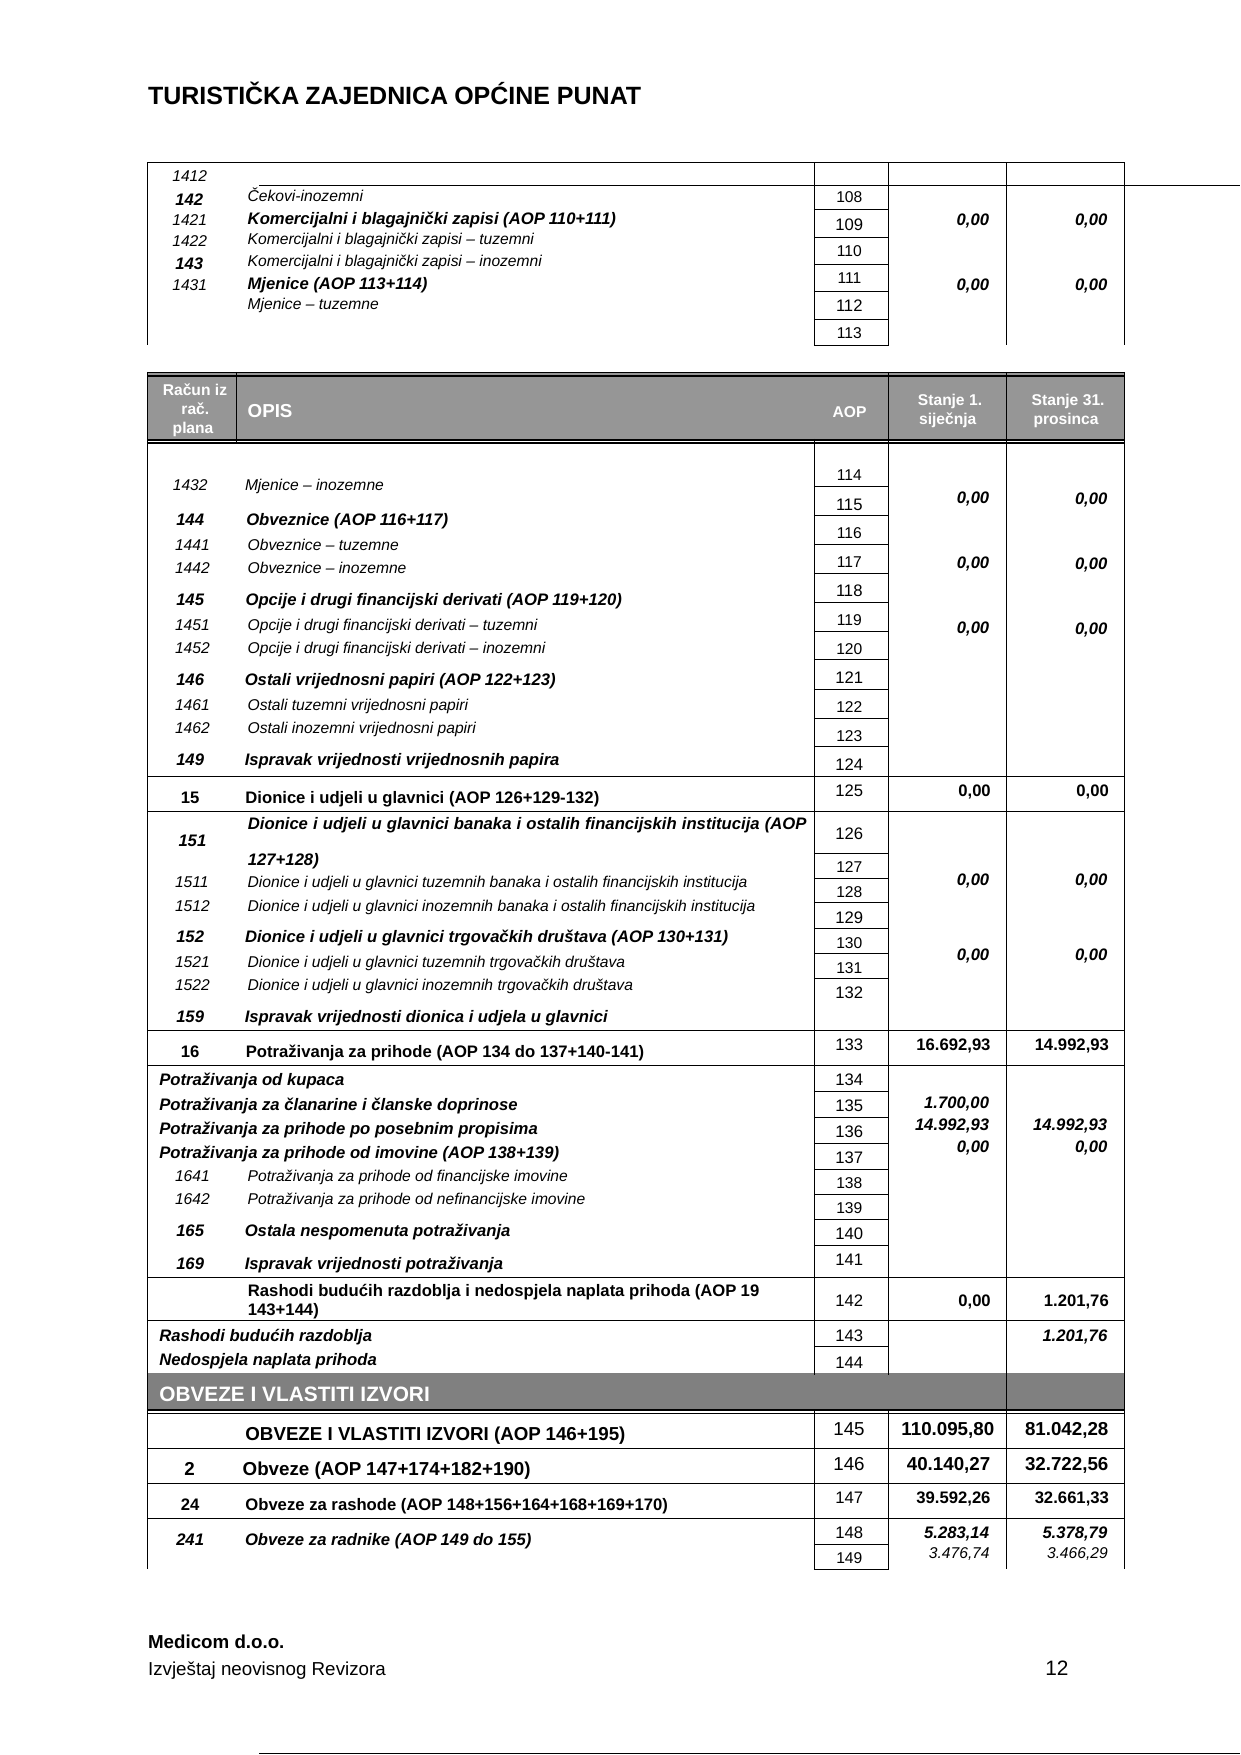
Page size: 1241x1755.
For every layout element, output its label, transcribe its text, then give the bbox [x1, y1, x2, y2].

table_cell [889, 1321, 1006, 1373]
table_header Stanje 1. siječnja [889, 377, 1006, 439]
table_cell 147 [815, 1484, 888, 1518]
table_cell 5.283,14 3.476,74 [889, 1519, 1006, 1568]
table_cell 135 [815, 1092, 888, 1117]
table_cell 115 [815, 487, 888, 515]
table_cell 2 Obveze (AOP 147+174+182+190) [148, 1449, 814, 1483]
table_cell 1.700,00 14.992,93 0,00 [889, 1066, 1006, 1277]
table_cell 110 [815, 238, 888, 264]
table_cell 14.992,93 0,00 [1007, 1066, 1124, 1277]
table_cell Rashodi budućih razdoblja i nedospjela naplata prihoda (AOP 19 143+144) [148, 1278, 814, 1320]
table_cell OBVEZE I VLASTITI IZVORI (AOP 146+195) [148, 1414, 814, 1448]
table_header Stanje 31. prosinca [1007, 377, 1124, 439]
table_cell 141 [815, 1246, 888, 1277]
table_cell 137 [815, 1144, 888, 1169]
table_cell 123 [815, 719, 888, 746]
table_cell 116 [815, 516, 888, 544]
table_cell 109 [815, 210, 888, 237]
table_cell [815, 163, 888, 185]
table_cell 119 [815, 603, 888, 631]
table_cell 136 [815, 1118, 888, 1143]
table_cell 16.692,93 [889, 1031, 1006, 1065]
table_cell 129 [815, 903, 888, 928]
table_cell 0,00 0,00 [889, 186, 1006, 345]
table_cell 124 [815, 747, 888, 776]
table_cell 40.140,27 [889, 1449, 1006, 1483]
table_cell 0,00 [889, 1278, 1006, 1320]
table_cell 121 [815, 660, 888, 689]
table_cell 134 [815, 1066, 888, 1091]
table_cell 112 [815, 292, 888, 318]
table_cell 114 [815, 444, 888, 486]
table_cell 0,00 0,00 0,00 [889, 444, 1006, 776]
table_cell 113 [815, 320, 888, 345]
table_cell 138 [815, 1170, 888, 1194]
table_cell 117 [815, 545, 888, 572]
table_cell 0,00 [1007, 777, 1124, 811]
table_cell 144 [815, 1347, 888, 1373]
table_cell 110.095,80 [889, 1414, 1006, 1448]
table_cell [1007, 163, 1124, 185]
table_cell 118 [815, 574, 888, 602]
table_cell 1432 Mjenice – inozemne 144 Obveznice (AOP 116+117) Obveznice – tuzemne Obveznice – inozemne 145 Opcije i drugi financijski derivati (AOP 119+120) Opcije i drugi financijski derivati – tuzemni Opcije i drugi financijski derivati – inozemni 146 Ostali vrijednosni papiri (AOP 122+123) Ostali tuzemni vrijednosni papiri Ostali inozemni vrijednosni papiri 149 Ispravak vrijednosti vrijednosnih papira [148, 444, 814, 776]
table_cell 133 [815, 1031, 888, 1065]
table_cell 111 [815, 265, 888, 291]
table_cell 0,00 [889, 777, 1006, 811]
table_cell 127 [815, 854, 888, 877]
table_cell Čekovi-inozemni Komercijalni i blagajnički zapisi (AOP 110+111) Komercijalni i blagajnički zapisi – tuzemni Komercijalni i blagajnički zapisi – inozemni Mjenice (AOP 113+114) Mjenice – tuzemne [236, 163, 814, 345]
table_cell Dionice i udjeli u glavnici banaka i ostalih financijskih institucija (AOP 151 127+128) Dionice i udjeli u glavnici tuzemnih banaka i ostalih financijskih institucija Dionice i udjeli u glavnici inozemnih banaka i ostalih financijskih institucija 152 Dionice i udjeli u glavnici trgovačkih društava (AOP 130+131) Dionice i udjeli u glavnici tuzemnih trgovačkih društava Dionice i udjeli u glavnici inozemnih trgovačkih društava 159 Ispravak vrijednosti dionica i udjela u glavnici [148, 812, 814, 1030]
table_cell 15 Dionice i udjeli u glavnici (AOP 126+129-132) [148, 777, 814, 811]
table_cell 143 [815, 1321, 888, 1346]
table_cell 145 [815, 1414, 888, 1448]
table_cell 148 [815, 1519, 888, 1544]
table_cell 0,00 0,00 [1007, 186, 1124, 345]
table_cell 132 [815, 979, 888, 1030]
table_cell 120 [815, 632, 888, 659]
table_header Račun iz rač. plana [148, 377, 236, 439]
table_cell 146 [815, 1449, 888, 1483]
table_cell OBVEZE I VLASTITI IZVORI [148, 1375, 1006, 1409]
table_cell 14.992,93 [1007, 1031, 1124, 1065]
table_cell 81.042,28 [1007, 1414, 1124, 1448]
table_cell 122 [815, 690, 888, 717]
table_cell 128 [815, 879, 888, 902]
table_cell 24 Obveze za rashode (AOP 148+156+164+168+169+170) [148, 1484, 814, 1518]
table_cell 126 [815, 812, 888, 852]
table_cell 0,00 0,00 0,00 [1007, 444, 1124, 776]
table_cell 131 [815, 954, 888, 978]
table_cell 142 [815, 1278, 888, 1320]
table_cell 140 [815, 1220, 888, 1245]
table_header OPIS AOP [237, 377, 888, 439]
table_cell 0,00 0,00 [889, 812, 1006, 1030]
table_cell 32.661,33 [1007, 1484, 1124, 1518]
table_cell 149 [815, 1545, 888, 1568]
table_cell 16 Potraživanja za prihode (AOP 134 do 137+140-141) [148, 1031, 814, 1065]
table_cell 0,00 0,00 [1007, 812, 1124, 1030]
table_cell 108 [815, 186, 888, 209]
table_cell 1412 142 1421 1422 143 1431 [148, 163, 236, 345]
table_cell 241 Obveze za radnike (AOP 149 do 155) Obveze za plaće – neto Obveze za naknade plaća – neto Obveze za plaće u naravi – neto Obveze za porez i prirez na dohodak iz plaća Obveze za doprinose iz plaća Obveze za doprinose na plaće Ostale obveze za radnike 242 Obveze za materijalne rashode (AOP 157 do 163 ) 2421 Naknade troškova radnicima Naknade članovima u predstavničkim i izvršnim tijelima, povjerenstavima i 2422 slično Naknade volonterima Naknade ostalim osobama izvan radnog odnosa Obveze prema dobavljačima u zemlji Obveze prema dobavljačima u inozemstvu 2429 Ostale obveze za financiranje rashoda poslovanja 244 Obveze za financijske rashode (AOP 165 do 167) Obveze za kamate za izdane vrijednosne papire Obveze za kamate za primljene kredite i zajmove Obveze za ostale financijske rashode Obveze za prikupljena sredstva pomoći Obveze za kazne i naknade šteta 249 Ostale obveze (AOP 171 do 173) [148, 1519, 814, 1568]
table_cell 32.722,56 [1007, 1449, 1124, 1483]
table_cell [1007, 1375, 1124, 1409]
table_cell [889, 163, 1006, 185]
table_cell 130 [815, 929, 888, 953]
table_cell 5.378,79 3.466,29 [1007, 1519, 1124, 1568]
table_cell Rashodi budućih razdoblja Nedospjela naplata prihoda [148, 1321, 814, 1373]
table_cell 39.592,26 [889, 1484, 1006, 1518]
table_cell 1.201,76 [1007, 1321, 1124, 1373]
table_cell 1.201,76 [1007, 1278, 1124, 1320]
table_cell 139 [815, 1195, 888, 1219]
table_cell 125 [815, 777, 888, 811]
table_cell Potraživanja od kupaca Potraživanja za članarine i članske doprinose Potraživanja za prihode po posebnim propisima Potraživanja za prihode od imovine (AOP 138+139) Potraživanja za prihode od financijske imovine Potraživanja za prihode od nefinancijske imovine 165 Ostala nespomenuta potraživanja 169 Ispravak vrijednosti potraživanja [148, 1066, 814, 1277]
